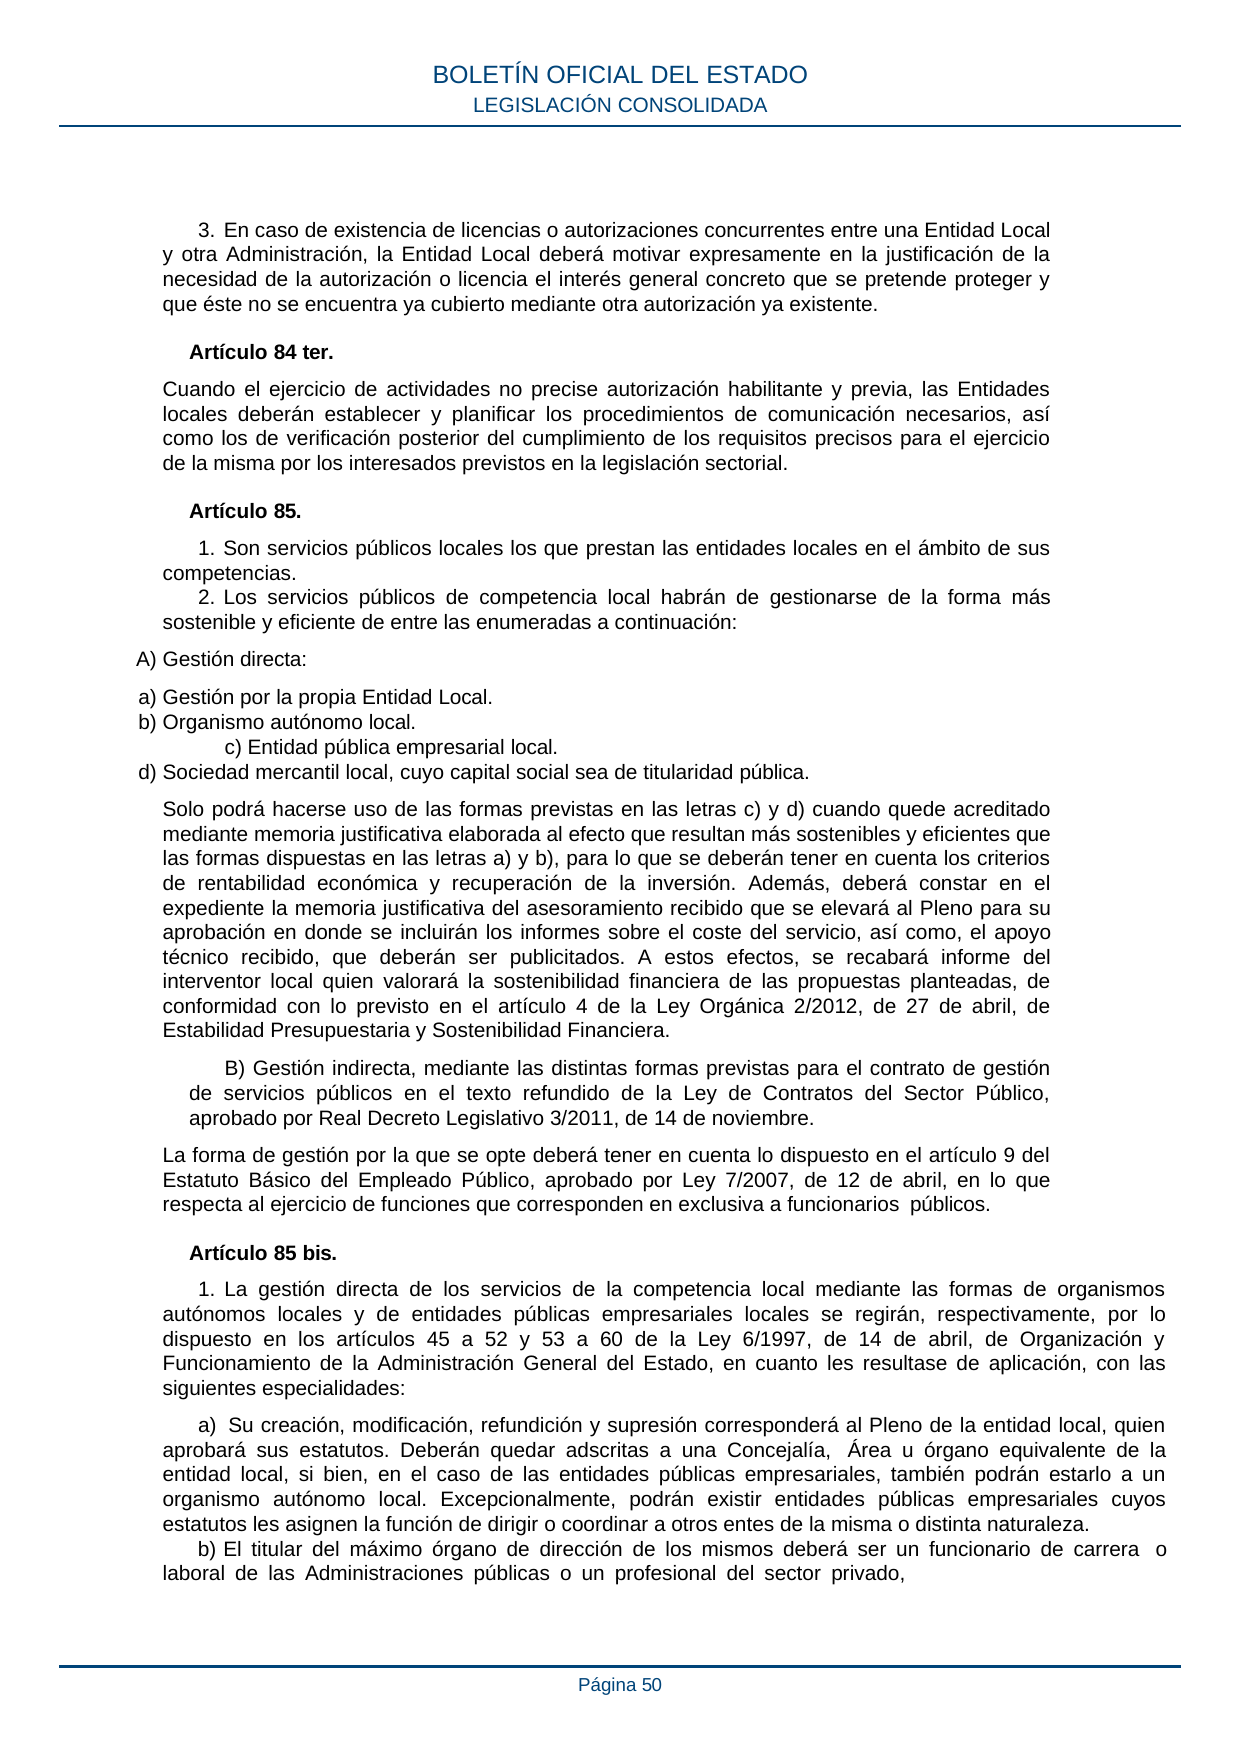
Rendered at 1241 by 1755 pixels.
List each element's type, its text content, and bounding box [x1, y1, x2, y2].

list Gestión indirecta, mediante las distintas formas previstas para el contrato de gestión de servicios públicos en el texto refundido de la Ley de Contratos del Sector Público, aprobado por Real Decreto Legislativo 3/2011, de 14 de noviembre. [189, 1056, 1052, 1129]
text Solo podrá hacerse uso de las formas previstas en las letras c) y d) cuando quede acreditado mediante memoria justificativa elaborada al efecto que resultan más sostenibles y eficientes que las formas dispuestas en las letras a) y b), para lo que se deberán tener en cuenta los criterios de rentabilidad económica y recuperación de la inversión. Además, deberá constar en el expediente la memoria justificativa del asesoramiento recibido que se elevará al Pleno para su aprobación en donde se incluirán los informes sobre el coste del servicio, así como, el apoyo técnico recibido, que deberán ser publicitados. A estos efectos, se recabará informe del interventor local quien valorará la sostenibilidad financiera de las propuestas planteadas, de conformidad con lo previsto en el artículo 4 de la Ley Orgánica 2/2012, de 27 de abril, de Estabilidad Presupuestaria y Sostenibilidad Financiera. [162, 797, 1052, 1042]
list Entidad pública empresarial local. [224, 734, 1167, 758]
text La forma de gestión por la que se opte deberá tener en cuenta lo dispuesto en el artículo 9 del Estatuto Básico del Empleado Público, aprobado por Ley 7/2007, de 12 de abril, en lo que respecta al ejercicio de funciones que corresponden en exclusiva a funcionarios públicos. [162, 1143, 1052, 1216]
list Son servicios públicos locales los que prestan las entidades locales en el ámbito de sus competencias. [162, 536, 1052, 584]
list Su creación, modificación, refundición y supresión corresponderá al Pleno de la entidad local, quien aprobará sus estatutos. Deberán quedar adscritas a una Concejalía, Área u órgano equivalente de la entidad local, si bien, en el caso de las entidades públicas empresariales, también podrán estarlo a un organismo autónomo local. Excepcionalmente, podrán existir entidades públicas empresariales cuyos estatutos les asignen la función de dirigir o coordinar a otros entes de la misma o distinta naturaleza. [162, 1413, 1167, 1535]
subtitle Artículo 85 bis. [189, 1241, 1167, 1264]
list Gestión directa: [136, 647, 1167, 671]
subtitle Artículo 84 ter. [189, 340, 1167, 364]
subtitle Artículo 85. [189, 499, 1167, 523]
list Los servicios públicos de competencia local habrán de gestionarse de la forma más sostenible y eficiente de entre las enumeradas a continuación: [162, 585, 1052, 634]
list Gestión por la propia Entidad Local. [138, 684, 1167, 708]
list El titular del máximo órgano de dirección de los mismos deberá ser un funcionario de carrera o laboral de las Administraciones públicas o un profesional del sector privado, [162, 1537, 1167, 1585]
text Cuando el ejercicio de actividades no precise autorización habilitante y previa, las Entidades locales deberán establecer y planificar los procedimientos de comunicación necesarios, así como los de verificación posterior del cumplimiento de los requisitos precisos para el ejercicio de la misma por los interesados previstos en la legislación sectorial. [162, 377, 1052, 474]
list Organismo autónomo local. [138, 709, 1167, 733]
list Sociedad mercantil local, cuyo capital social sea de titularidad pública. [138, 759, 1167, 783]
list En caso de existencia de licencias o autorizaciones concurrentes entre una Entidad Local y otra Administración, la Entidad Local deberá motivar expresamente en la justificación de la necesidad de la autorización o licencia el interés general concreto que se pretende proteger y que éste no se encuentra ya cubierto mediante otra autorización ya existente. [162, 218, 1052, 315]
list La gestión directa de los servicios de la competencia local mediante las formas de organismos autónomos locales y de entidades públicas empresariales locales se regirán, respectivamente, por lo dispuesto en los artículos 45 a 52 y 53 a 60 de la Ley 6/1997, de 14 de abril, de Organización y Funcionamiento de la Administración General del Estado, en cuanto les resultase de aplicación, con las siguientes especialidades: [162, 1277, 1167, 1399]
